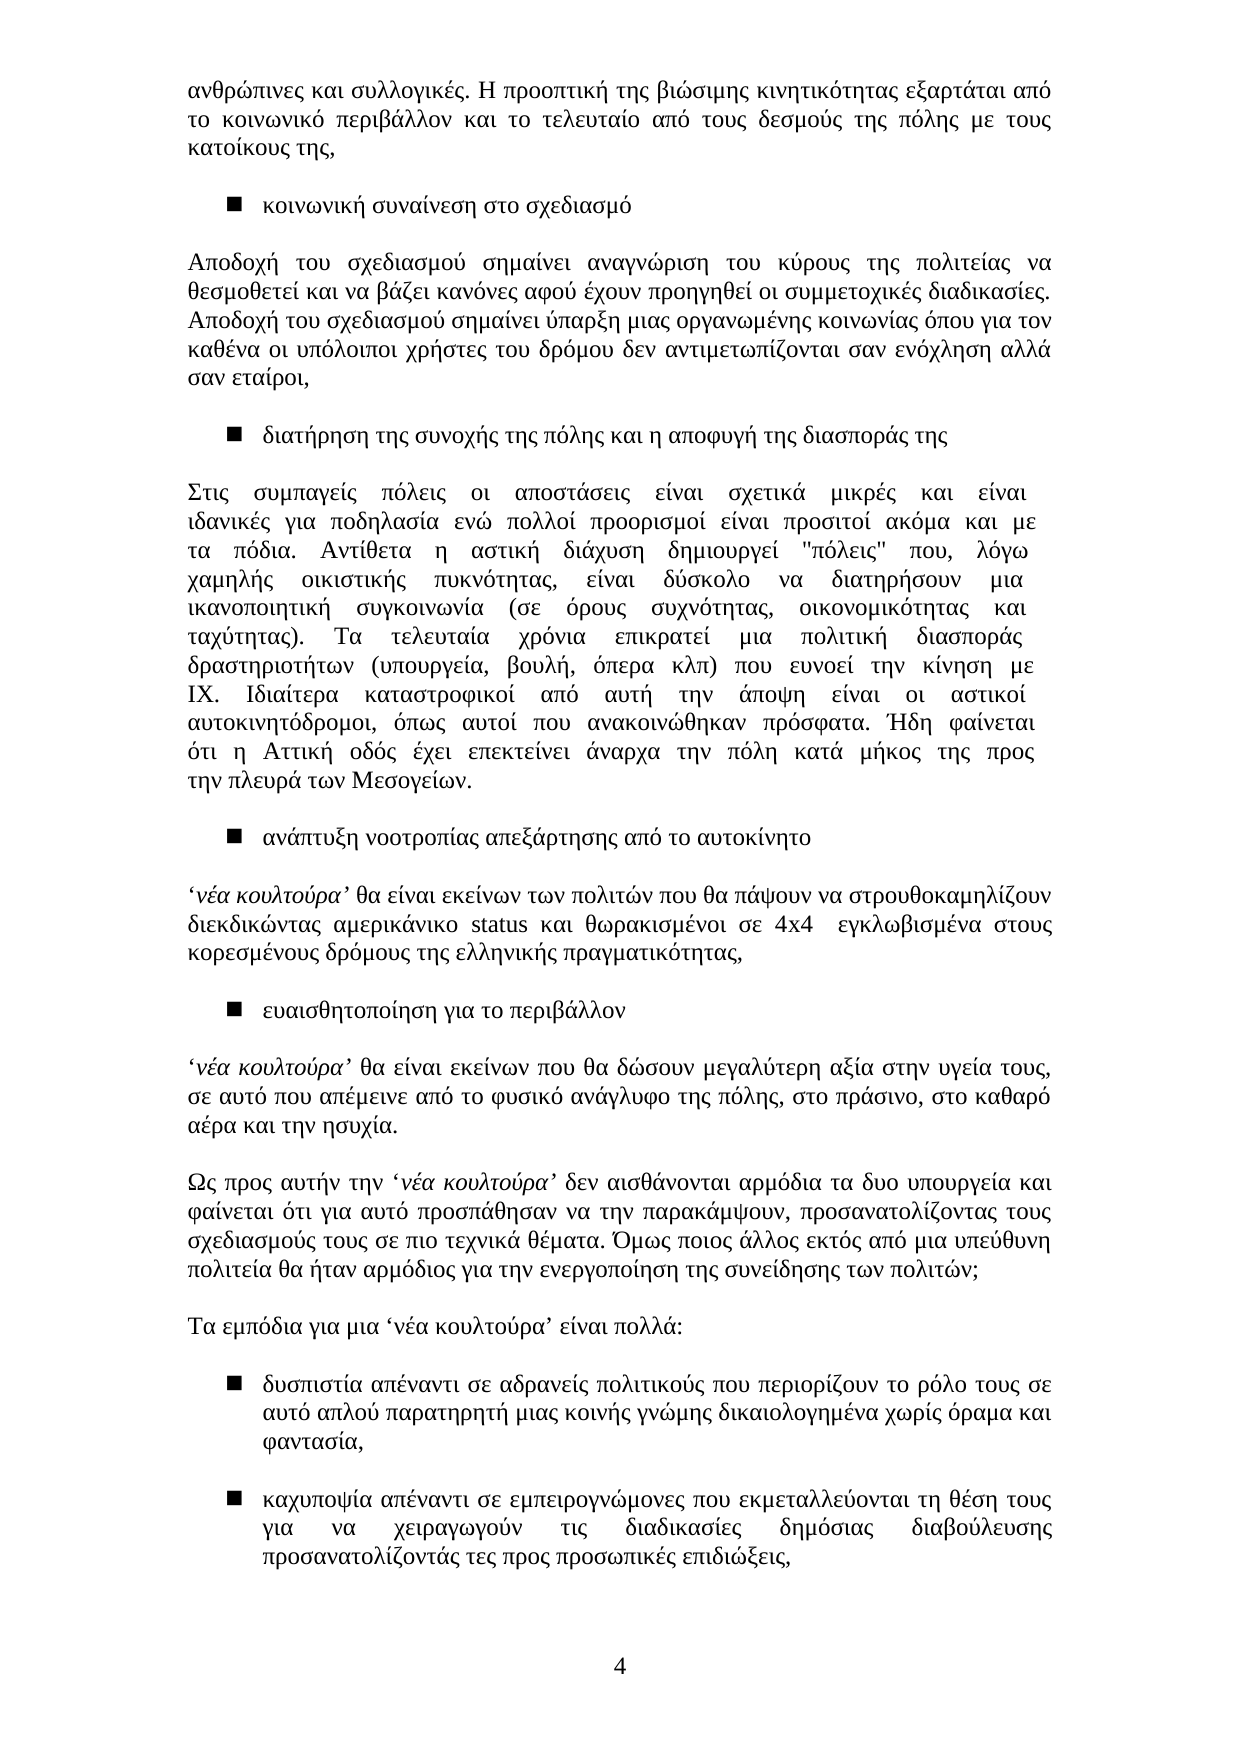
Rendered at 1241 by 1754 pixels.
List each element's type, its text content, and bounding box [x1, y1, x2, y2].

list καχυποψία απέναντι σε εμπειρογνώμονες που εκμεταλλεύονται τη θέση τους για να χειραγωγούν τις διαδικασίες δημόσιας διαβούλευσης προσανατολίζοντάς τες προς προσωπικές επιδιώξεις, [225, 1484, 1053, 1570]
text ανθρώπινες και συλλογικές. Η προοπτική της βιώσιμης κινητικότητας εξαρτάται από το κοινωνικό περιβάλλον και το τελευταίο από τους δεσμούς της πόλης με τους κατοίκους της, [187, 75, 1053, 161]
list κοινωνική συναίνεση στο σχεδιασμό [225, 190, 1053, 219]
list ευαισθητοποίηση για το περιβάλλον [225, 995, 1053, 1024]
text ‘νέα κουλτούρα’ θα είναι εκείνων των πολιτών που θα πάψουν να στρουθοκαμηλίζουν διεκδικώντας αμερικάνικο status και θωρακισμένοι σε 4x4 εγκλωβισμένα στους κορεσμένους δρόμους της ελληνικής πραγματικότητας, [187, 880, 1053, 966]
text Στις συμπαγείς πόλεις οι αποστάσεις είναι σχετικά μικρές και είναι ιδανικές για ποδηλασία ενώ πολλοί προορισμοί είναι προσιτοί ακόμα και με τα πόδια. Αντίθετα η αστική διάχυση δημιουργεί "πόλεις" που, λόγω χαμηλής οικιστικής πυκνότητας, είναι δύσκολο να διατηρήσουν μια ικανοποιητική συγκοινωνία (σε όρους συχνότητας, οικονομικότητας και ταχύτητας). Τα τελευταία χρόνια επικρατεί μια πολιτική διασποράς δραστηριοτήτων (υπουργεία, βουλή, όπερα κλπ) που ευνοεί την κίνηση με ΙΧ. Ιδιαίτερα καταστροφικοί από αυτή την άποψη είναι οι αστικοί αυτοκινητόδρομοι, όπως αυτοί που ανακοινώθηκαν πρόσφατα. Ήδη φαίνεται ότι η Αττική οδός έχει επεκτείνει άναρχα την πόλη κατά μήκος της προς την πλευρά των Μεσογείων. [187, 477, 1053, 794]
text Τα εμπόδια για μια ‘νέα κουλτούρα’ είναι πολλά: [187, 1311, 1053, 1340]
text ‘νέα κουλτούρα’ θα είναι εκείνων που θα δώσουν μεγαλύτερη αξία στην υγεία τους, σε αυτό που απέμεινε από το φυσικό ανάγλυφο της πόλης, στο πράσινο, στο καθαρό αέρα και την ησυχία. [187, 1052, 1053, 1139]
text Ως προς αυτήν την ‘νέα κουλτούρα’ δεν αισθάνονται αρμόδια τα δυο υπουργεία και φαίνεται ότι για αυτό προσπάθησαν να την παρακάμψουν, προσανατολίζοντας τους σχεδιασμούς τους σε πιο τεχνικά θέματα. Όμως ποιος άλλος εκτός από μια υπεύθυνη πολιτεία θα ήταν αρμόδιος για την ενεργοποίηση της συνείδησης των πολιτών; [187, 1167, 1053, 1282]
text Αποδοχή του σχεδιασμού σημαίνει αναγνώριση του κύρους της πολιτείας να θεσμοθετεί και να βάζει κανόνες αφού έχουν προηγηθεί οι συμμετοχικές διαδικασίες. Αποδοχή του σχεδιασμού σημαίνει ύπαρξη μιας οργανωμένης κοινωνίας όπου για τον καθένα οι υπόλοιποι χρήστες του δρόμου δεν αντιμετωπίζονται σαν ενόχληση αλλά σαν εταίροι, [187, 247, 1053, 391]
list ανάπτυξη νοοτροπίας απεξάρτησης από το αυτοκίνητο [225, 822, 1053, 851]
list διατήρηση της συνοχής της πόλης και η αποφυγή της διασποράς της [225, 420, 1053, 477]
list δυσπιστία απέναντι σε αδρανείς πολιτικούς που περιορίζουν το ρόλο τους σε αυτό απλού παρατηρητή μιας κοινής γνώμης δικαιολογημένα χωρίς όραμα και φαντασία, [225, 1369, 1053, 1455]
